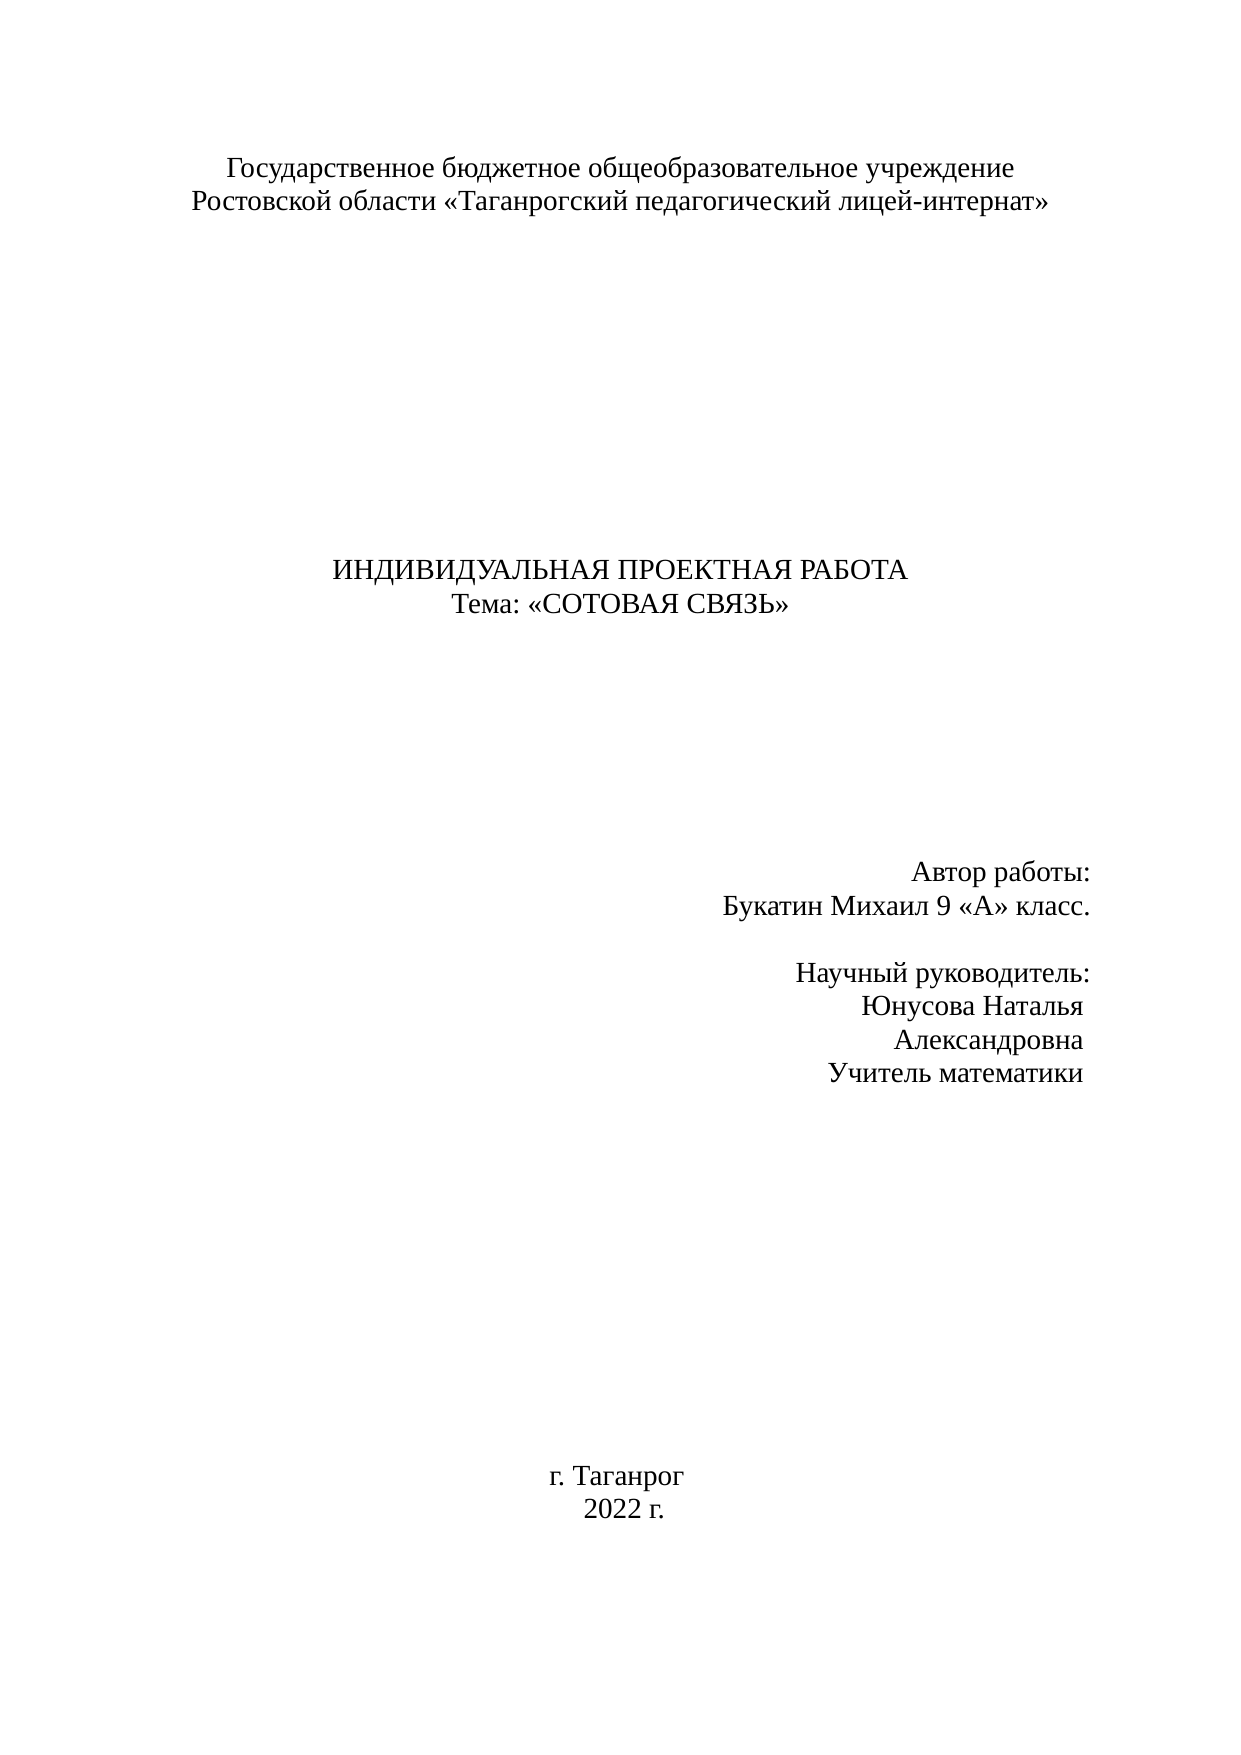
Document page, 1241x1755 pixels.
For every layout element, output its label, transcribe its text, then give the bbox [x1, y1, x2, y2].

text Александровна [608, 1022, 1091, 1056]
text Автор работы: [682, 854, 1091, 888]
text Букатин Михаил 9 «А» класс. [682, 888, 1091, 921]
text Юнусова Наталья [688, 988, 1091, 1022]
text Научный руководитель: [682, 955, 1091, 988]
text ИНДИВИДУАЛЬНАЯ ПРОЕКТНАЯ РАБОТА [150, 552, 1091, 586]
text Государственное бюджетное общеобразовательное учреждение [150, 150, 1091, 183]
text Ростовской области «Таганрогский педагогический лицей-интернат» [150, 183, 1091, 217]
text г. Таганрог [150, 1458, 1091, 1492]
text Тема: «СОТОВАЯ СВЯЗЬ» [150, 586, 1091, 619]
text 2022 г. [150, 1492, 1091, 1525]
text Учитель математики [608, 1056, 1091, 1089]
